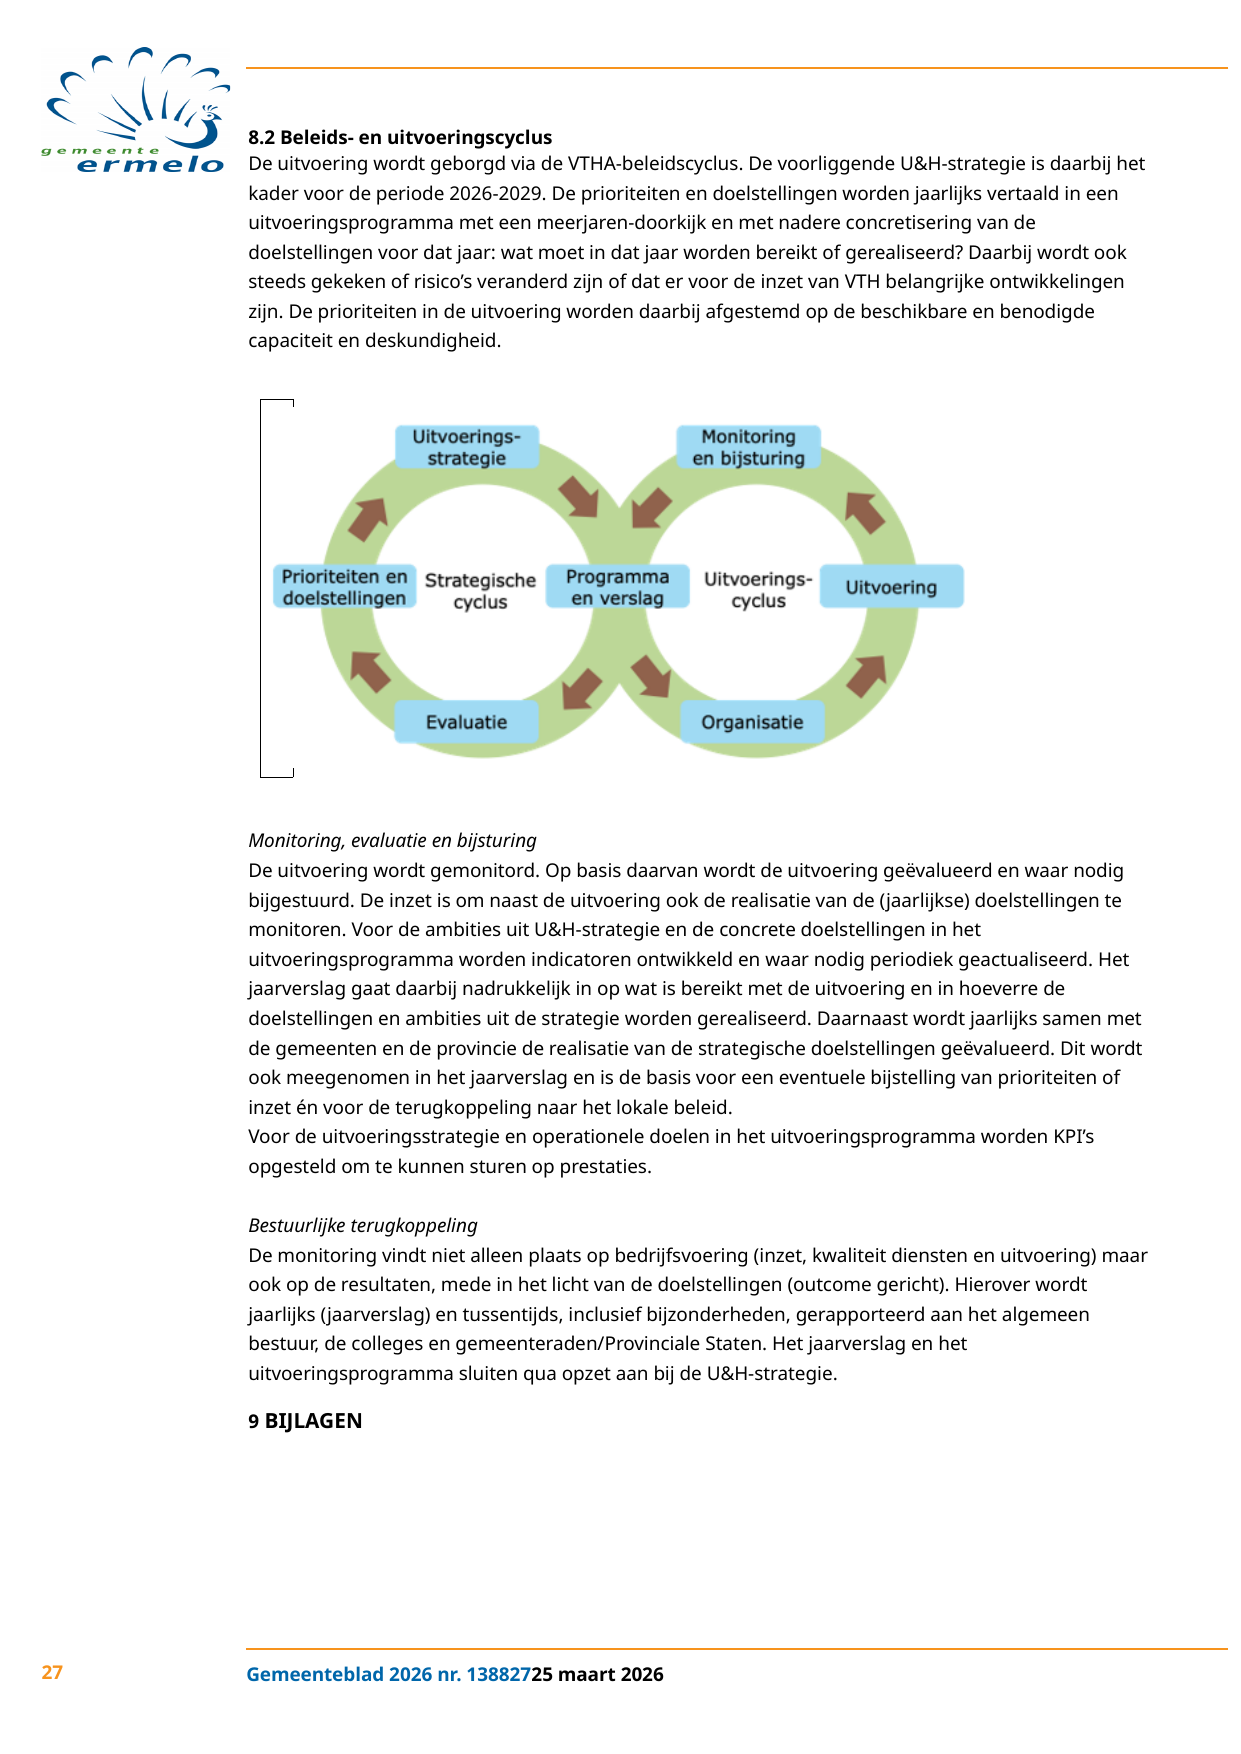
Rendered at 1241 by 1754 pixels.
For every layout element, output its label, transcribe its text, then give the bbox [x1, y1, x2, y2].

picture [41, 47, 231, 172]
text 9 BIJLAGEN [248, 1406, 1152, 1434]
text Monitoring, evaluatie en bijsturing [248, 828, 1152, 853]
text Bestuurlijke terugkoppeling [248, 1212, 1152, 1238]
text De uitvoering wordt gemonitord. Op basis daarvan wordt de uitvoering geëvalueerd en waar nodig bijgestuurd. De inzet is om naast de uitvoering ook de realisatie van de (jaarlijkse) doelstellingen te monitoren. Voor de ambities uit U&H-strategie en de concrete doelstellingen in het uitvoeringsprogramma worden indicatoren ontwikkeld en waar nodig periodiek geactualiseerd. Het jaarverslag gaat daarbij nadrukkelijk in op wat is bereikt met de uitvoering en in hoeverre de doelstellingen en ambities uit de strategie worden gerealiseerd. Daarnaast wordt jaarlijks samen met de gemeenten en de provincie de realisatie van de strategische doelstellingen geëvalueerd. Dit wordt ook meegenomen in het jaarverslag en is de basis voor een eventuele bijstelling van prioriteiten of inzet én voor de terugkoppeling naar het lokale beleid. [248, 857, 1152, 1120]
text 8.2 Beleids- en uitvoeringscyclus [248, 124, 1152, 150]
text Voor de uitvoeringsstrategie en operationele doelen in het uitvoeringsprogramma worden KPI’s opgesteld om te kunnen sturen op prestaties. [248, 1123, 1152, 1179]
text De uitvoering wordt geborgd via de VTHA-beleidscyclus. De voorliggende U&H-strategie is daarbij het kader voor de periode 2026-2029. De prioriteiten en doelstellingen worden jaarlijks vertaald in een uitvoeringsprogramma met een meerjaren-doorkijk en met nadere concretisering van de doelstellingen voor dat jaar: wat moet in dat jaar worden bereikt of gerealiseerd? Daarbij wordt ook steeds gekeken of risico’s veranderd zijn of dat er voor de inzet van VTH belangrijke ontwikkelingen zijn. De prioriteiten in de uitvoering worden daarbij afgestemd op de beschikbare en benodigde capaciteit en deskundigheid. [248, 150, 1152, 353]
text De monitoring vindt niet alleen plaats op bedrijfsvoering (inzet, kwaliteit diensten en uitvoering) maar ook op de resultaten, mede in het licht van de doelstellingen (outcome gericht). Hierover wordt jaarlijks (jaarverslag) en tussentijds, inclusief bijzonderheden, gerapporteerd aan het algemeen bestuur, de colleges en gemeenteraden/Provinciale Staten. Het jaarverslag en het uitvoeringsprogramma sluiten qua opzet aan bij de U&H-strategie. [248, 1242, 1152, 1386]
picture [268, 407, 978, 768]
